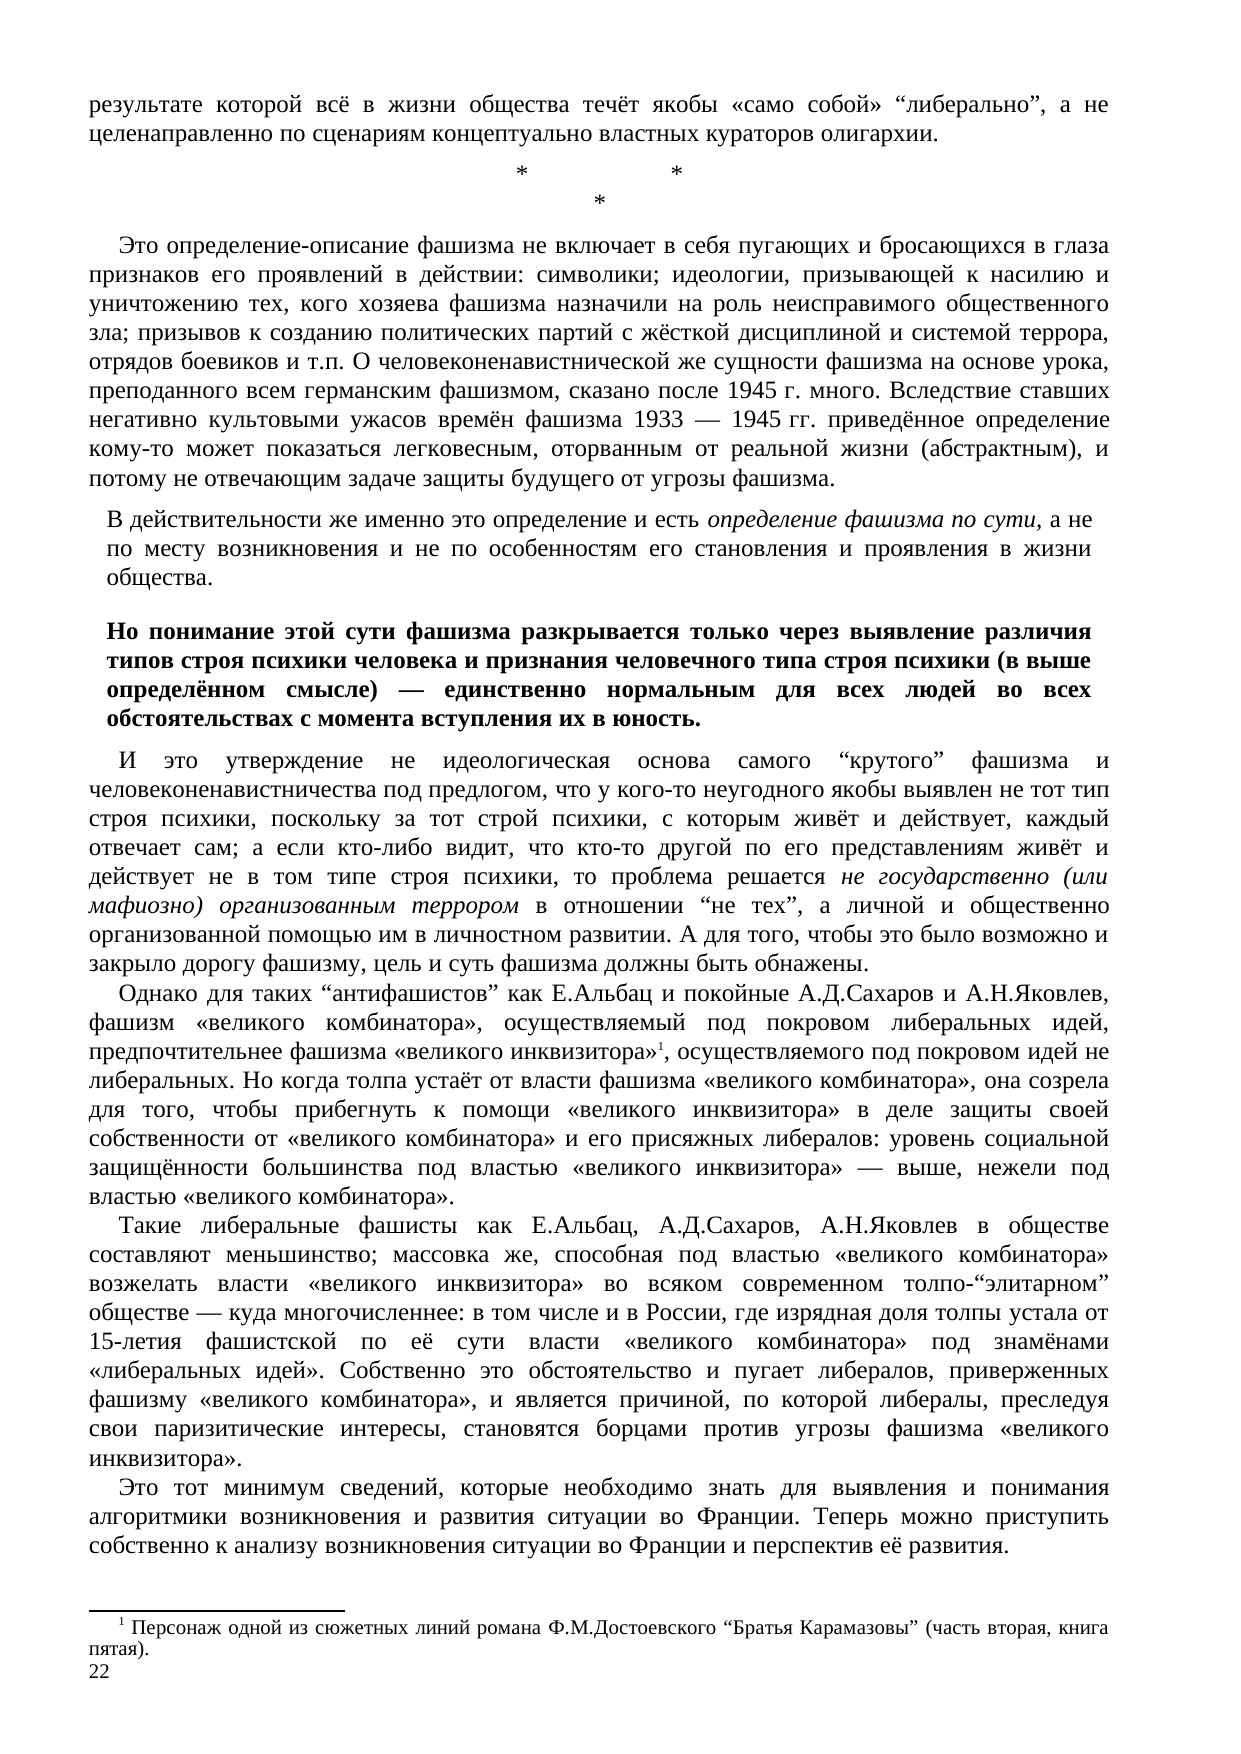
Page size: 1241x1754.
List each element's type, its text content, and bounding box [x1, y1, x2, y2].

text Персонаж одной из сюжетных линий романа Ф.М.Достоевского “Братья Карамазовы” (часть вторая, книга пятая). [89, 1617, 1110, 1659]
text Это определение-описание фашизма не включает в себя пугающих и бросающихся в глаза признаков его проявлений в действии: символики; идеологии, призывающей к насилию и уничтожению тех, кого хозяева фашизма назначили на роль неисправимого общественного зла; призывов к созданию политических партий с жёсткой дисциплиной и системой террора, отрядов боевиков и т.п. О человеконенавистнической же сущности фашизма на основе урока, преподанного всем германским фашизмом, сказано после 1945 г. много. Вследствие ставших негативно культовыми ужасов времён фашизма 1933 — 1945 гг. приведённое определение кому-то может показаться легковесным, оторванным от реальной жизни (абстрактным), и потому не отвечающим задаче защиты будущего от угрозы фашизма. [89, 230, 1110, 491]
text Это тот минимум сведений, которые необходимо знать для выявления и понимания алгоритмики возникновения и развития ситуации во Франции. Теперь можно приступить собственно к анализу возникновения ситуации во Франции и перспектив её развития. [89, 1471, 1110, 1559]
text Однако для таких “антифашистов” как Е.Альбац и покойные А.Д.Сахаров и А.Н.Яковлев, фашизм «великого комбинатора», осуществляемый под покровом либеральных идей, предпочтительнее фашизма «вели­кого инквизитора», осуществляемого под покровом идей не либеральных. Но когда толпа устаёт от власти фашизма «великого комбинатора», она созрела для того, чтобы прибегнуть к помощи «великого инквизитора» в деле защиты своей собственности от «великого комбинатора» и его присяжных либералов: уровень социальной защищённости большинства под властью «великого инквизитора» — выше, нежели под властью «великого комбинатора». [89, 977, 1110, 1210]
text В действительности же именно это определение и есть определение фашизма по сути, а не по месту возникновения и не по особенностям его становления и проявления в жизни общества. [106, 504, 1093, 591]
text результате которой всё в жизни общества течёт якобы «само собой» “либерально”, а не целенаправленно по сценариям концептуально властных кураторов олигархии. [89, 89, 1110, 147]
text И это утверждение не идеологическая основа самого “крутого” фашизма и человеконенавистничества под предлогом, что у кого-то неугодного якобы выявлен не тот тип строя психики, поскольку за тот строй психики, с которым живёт и действует, каждый отвечает сам; а если кто-либо видит, что кто-то другой по его представлениям живёт и действует не в том типе строя психики, то проблема решается не государственно (или мафиозно) организованным террором в отношении “не тех”, а личной и общественно организованной помощью им в личностном развитии. А для того, чтобы это было возможно и закрыло дорогу фашизму, цель и суть фашизма должны быть обнажены. [89, 745, 1110, 977]
text Такие либеральные фашисты как Е.Альбац, А.Д.Сахаров, А.Н.Яковлев в обществе составляют меньшинство; массовка же, способная под властью «великого комбинатора» возжелать власти «великого инквизитора» во всяком современном толпо-“элитарном” обществе — куда многочисленнее: в том числе и в России, где изрядная доля толпы устала от 15-летия фашистской по её сути власти «великого комбинатора» под знамёнами «либеральных идей». Собственно это обстоятельство и пугает либералов, приверженных фашизму «великого комбинатора», и является причиной, по которой либералы, преследуя свои паризитические интересы, становятся борцами против угрозы фашизма «великого инквизитора». [89, 1210, 1110, 1471]
text * * * [89, 159, 1110, 217]
text Но понимание этой сути фашизма разкрывается только через выявление различия типов строя психики человека и признания человечного типа строя психики (в выше определённом смысле) — единственно нормальным для всех людей во всех обстоятельствах с момента вступления их в юность. [106, 616, 1093, 732]
